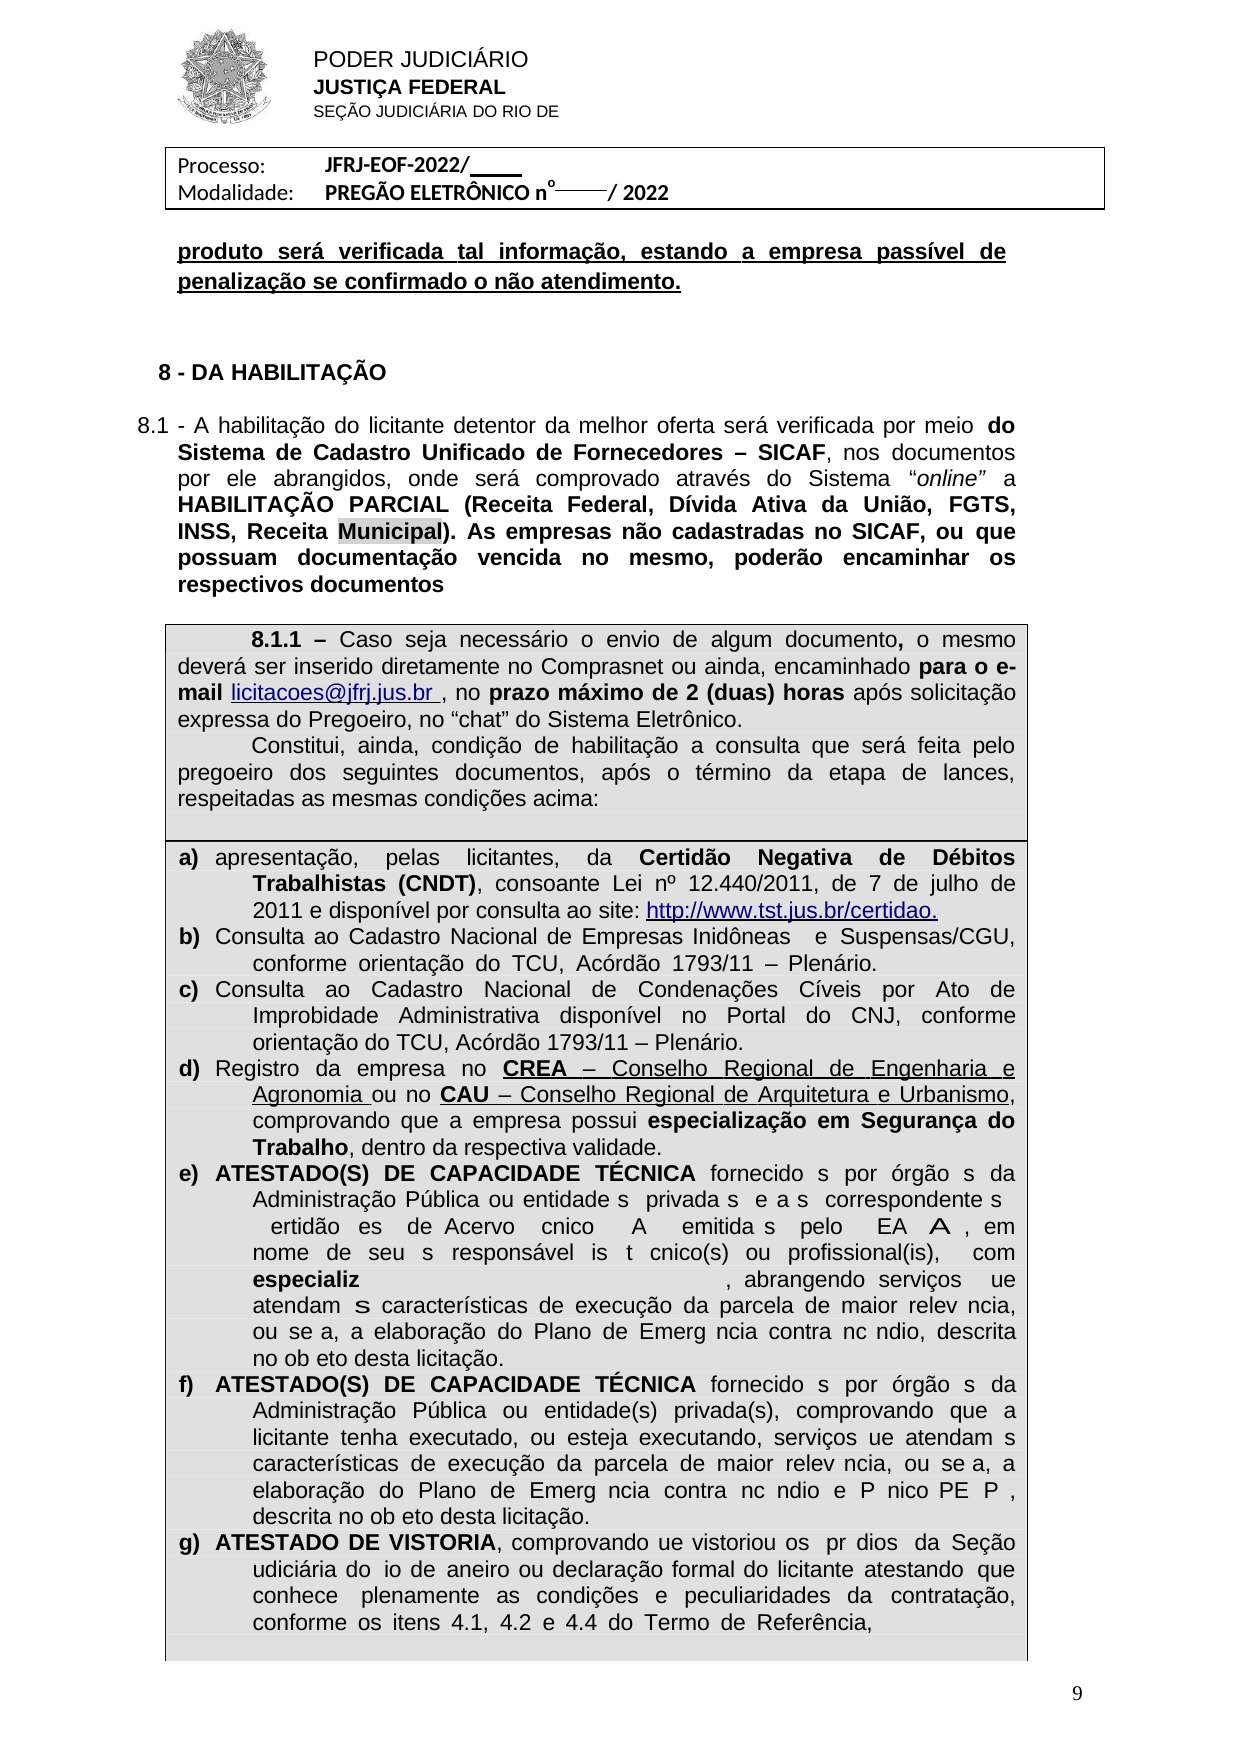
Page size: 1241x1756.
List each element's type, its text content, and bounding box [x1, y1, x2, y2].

list - DA HABILITAÇÃO [158, 359, 1118, 386]
text produto será verificada tal informação, estando a empresa passível de penalização se confirmado o não atendimento. [177, 238, 1078, 294]
list - A habilitação do licitante detentor da melhor oferta será verificada por meio do Sistema de Cadastro Unificado de Fornecedores – SICAF, nos documentos por ele abrangidos, onde será comprovado através do Sistema “online” a HABILITAÇÃO PARCIAL (Receita Federal, Dívida Ativa da União, FGTS, INSS, Receita Municipal). As empresas não cadastradas no SICAF, ou que possuam documentação vencida no mesmo, poderão encaminhar os respectivos documentos [152, 412, 1016, 597]
